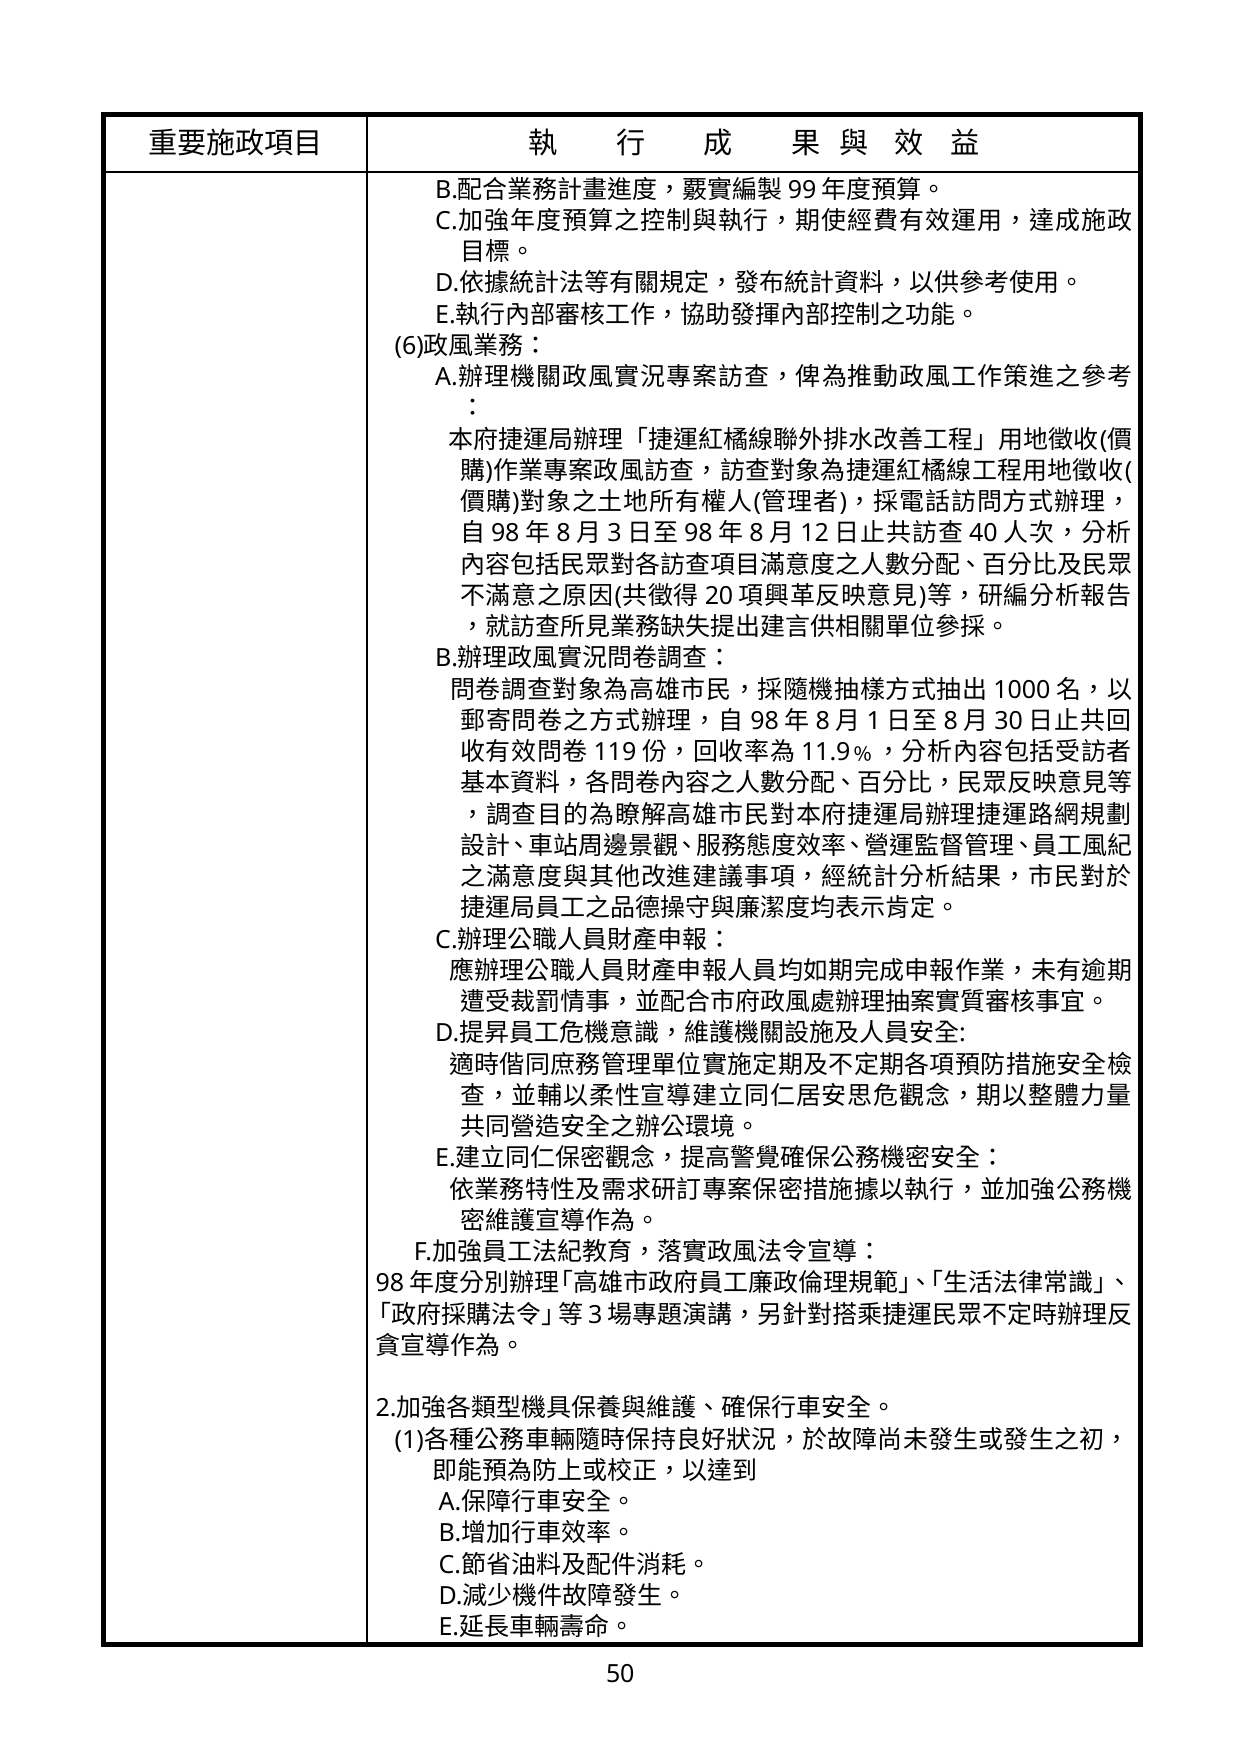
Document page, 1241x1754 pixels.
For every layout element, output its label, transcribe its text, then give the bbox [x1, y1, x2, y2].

table_cell [106, 173, 366, 1642]
table_header 執 行 成 果 與 效 益 [368, 117, 1138, 171]
table_header 重要施政項目 [106, 117, 366, 171]
table_cell B.配合業務計畫進度，覈實編製99年度預算。 C.加強年度預算之控制與執行，期使經費有效運用，達成施政目標。 D.依據統計法等有關規定，發布統計資料，以供參考使用。 E.執行內部審核工作，協助發揮內部控制之功能。 (6)政風業務： A.辦理機關政風實況專案訪查，俾為推動政風工作策進之參考： 本府捷運局辦理「捷運紅橘線聯外排水改善工程」用地徵收(價購)作業專案政風訪查，訪查對象為捷運紅橘線工程用地徵收(價購)對象之土地所有權人(管理者)，採電話訪問方式辦理，自98年8月3日至98年8月12日止共訪查40人次，分析內容包括民眾對各訪查項目滿意度之人數分配、百分比及民眾不滿意之原因(共徵得20項興革反映意見)等，研編分析報告，就訪查所見業務缺失提出建言供相關單位參採。 B.辦理政風實況問卷調查： 問卷調查對象為高雄市民，採隨機抽樣方式抽出1000名，以郵寄問卷之方式辦理，自98年8月1日至8月30日止共回收有效問卷119份，回收率為11.9﹪，分析內容包括受訪者基本資料，各問卷內容之人數分配、百分比，民眾反映意見等，調查目的為瞭解高雄市民對本府捷運局辦理捷運路網規劃設計、車站周邊景觀、服務態度效率、營運監督管理、員工風紀之滿意度與其他改進建議事項，經統計分析結果，市民對於捷運局員工之品德操守與廉潔度均表示肯定。 C.辦理公職人員財產申報： 應辦理公職人員財產申報人員均如期完成申報作業，未有逾期遭受裁罰情事，並配合市府政風處辦理抽案實質審核事宜。 D.提昇員工危機意識，維護機關設施及人員安全: 適時偕同庶務管理單位實施定期及不定期各項預防措施安全檢查，並輔以柔性宣導建立同仁居安思危觀念，期以整體力量共同營造安全之辦公環境。 E.建立同仁保密觀念，提高警覺確保公務機密安全： 依業務特性及需求研訂專案保密措施據以執行，並加強公務機密維護宣導作為。 F.加強員工法紀教育，落實政風法令宣導： 98年度分別辦理「高雄市政府員工廉政倫理規範」、「生活法律常識」、「政府採購法令」等3場專題演講，另針對搭乘捷運民眾不定時辦理反貪宣導作為。 2.加強各類型機具保養與維護、確保行車安全。 (1)各種公務車輛隨時保持良好狀況，於故障尚未發生或發生之初，即能預為防上或校正，以達到 A.保障行車安全。 B.增加行車效率。 C.節省油料及配件消耗。 D.減少機件故障發生。 E.延長車輛壽命。 [368, 173, 1138, 1642]
